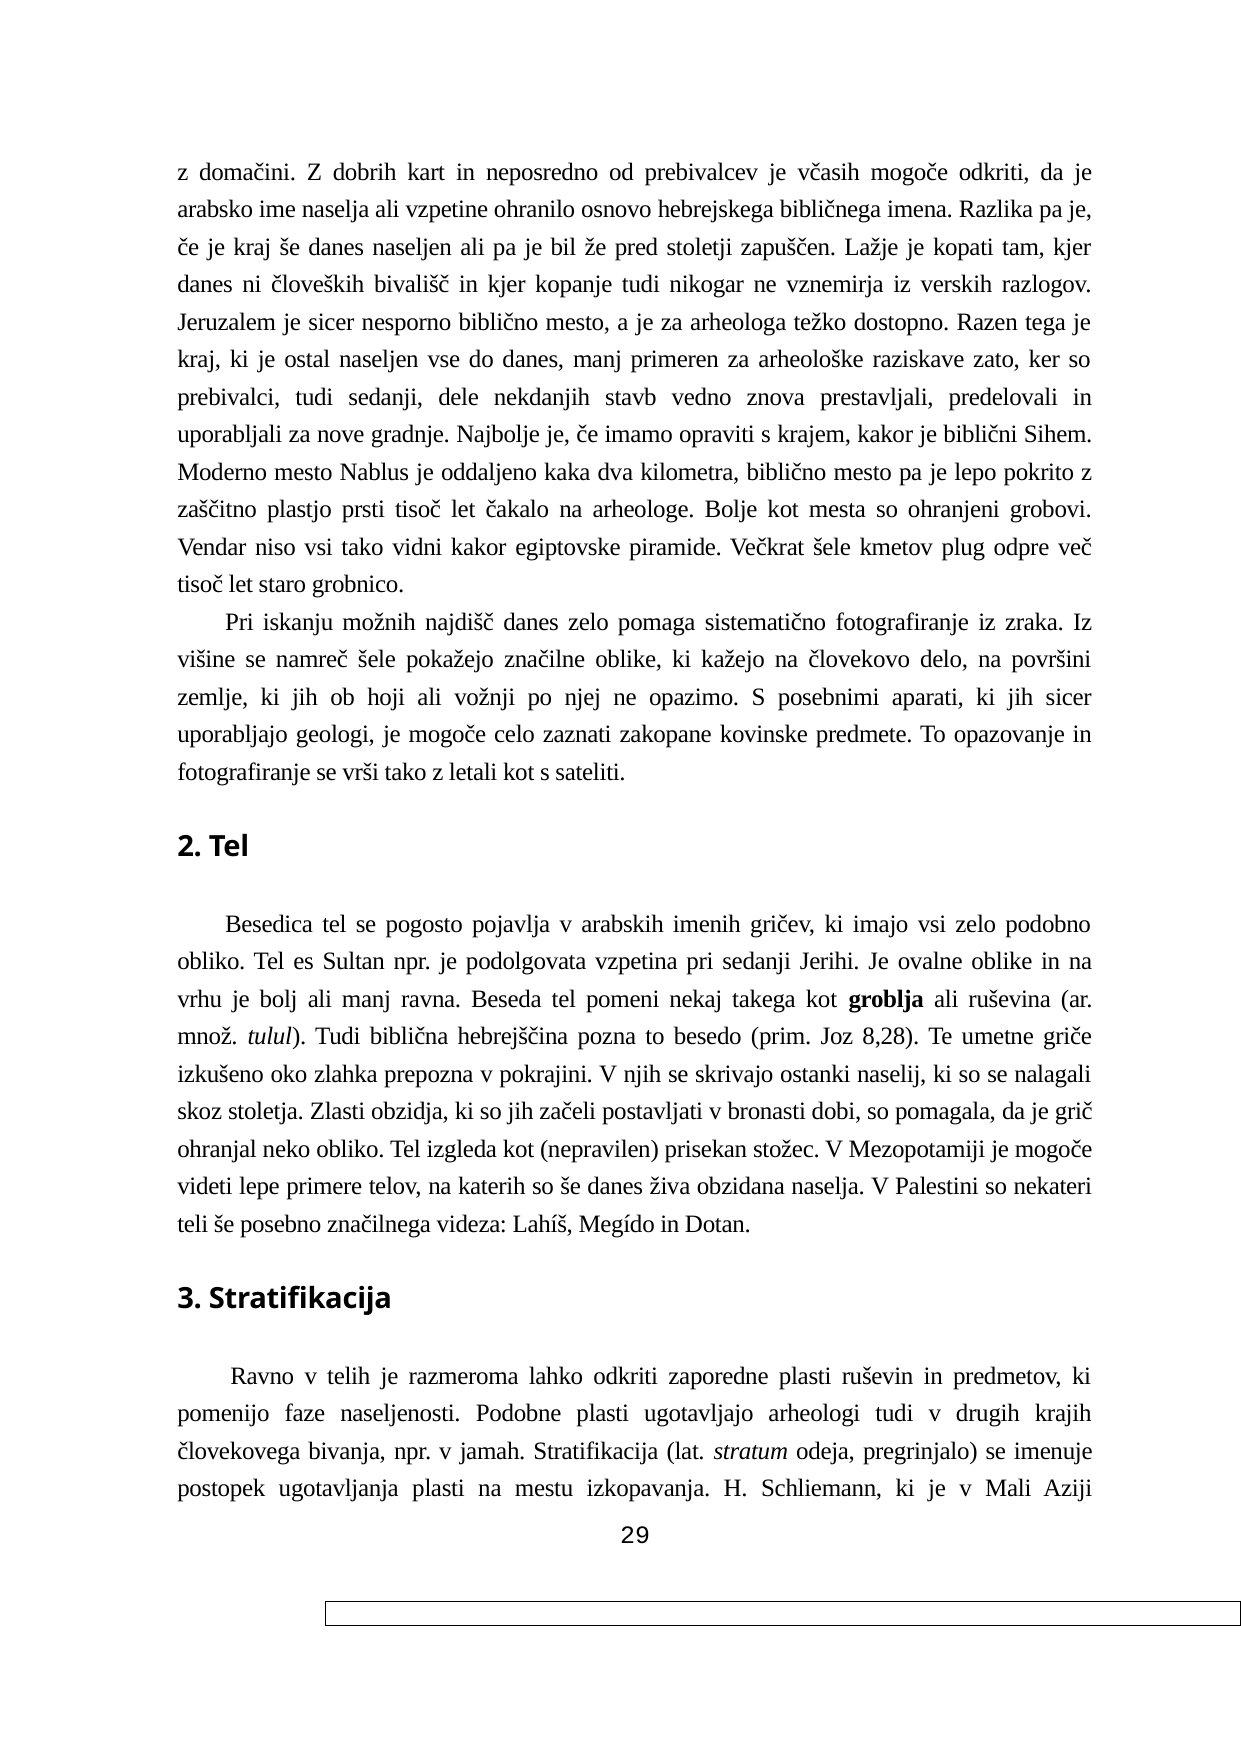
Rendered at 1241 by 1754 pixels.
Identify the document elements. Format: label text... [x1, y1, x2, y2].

text z domačini. Z dobrih kart in neposredno od prebivalcev je včasih mogoče odkriti, da je arabsko ime naselja ali vzpetine ohranilo osnovo hebrejskega bibličnega imena. Razlika pa je, če je kraj še danes naseljen ali pa je bil že pred stoletji zapuščen. Lažje je kopati tam, kjer danes ni človeških bivališč in kjer kopanje tudi nikogar ne vznemirja iz verskih razlogov. Jeruzalem je sicer nesporno biblično mesto, a je za arheologa težko dostopno. Razen tega je kraj, ki je ostal naseljen vse do danes, manj primeren za arheološke raziskave zato, ker so prebivalci, tudi sedanji, dele nekdanjih stavb vedno znova prestavljali, predelovali in uporabljali za nove gradnje. Najbolje je, če imamo opraviti s krajem, kakor je biblični Sihem. Moderno mesto Nablus je oddaljeno kaka dva kilometra, biblično mesto pa je lepo pokrito z zaščitno plastjo prsti tisoč let čakalo na arheologe. Bolje kot mesta so ohranjeni grobovi. Vendar niso vsi tako vidni kakor egiptovske piramide. Večkrat šele kmetov plug odpre več tisoč let staro grobnico. [177, 150, 1093, 600]
subtitle 3. Stratifikacija [177, 1277, 1093, 1317]
subtitle 2. Tel [177, 825, 1093, 865]
text Besedica tel se pogosto pojavlja v arabskih imenih gričev, ki imajo vsi zelo podobno obliko. Tel es Sultan npr. je podolgovata vzpetina pri sedanji Jerihi. Je ovalne oblike in na vrhu je bolj ali manj ravna. Beseda tel pomeni nekaj takega kot groblja ali ruševina (ar. množ. tulul). Tudi biblična hebrejščina pozna to besedo (prim. Joz 8,28). Te umetne griče izkušeno oko zlahka prepozna v pokrajini. V njih se skrivajo ostanki naselij, ki so se nalagali skoz stoletja. Zlasti obzidja, ki so jih začeli postavljati v bronasti dobi, so pomagala, da je grič ohranjal neko obliko. Tel izgleda kot (nepravilen) prisekan stožec. V Mezopotamiji je mogoče videti lepe primere telov, na katerih so še danes živa obzidana naselja. V Palestini so nekateri teli še posebno značilnega videza: Lahíš, Megído in Dotan. [177, 902, 1093, 1240]
text Ravno v telih je razmeroma lahko odkriti zaporedne plasti ruševin in predmetov, ki pomenijo faze naseljenosti. Podobne plasti ugotavljajo arheologi tudi v drugih krajih človekovega bivanja, npr. v jamah. Stratifikacija (lat. stratum odeja, pregrinjalo) se imenuje postopek ugotavljanja plasti na mestu izkopavanja. H. Schliemann, ki je v Mali Aziji [177, 1354, 1093, 1504]
text Pri iskanju možnih najdišč danes zelo pomaga sistematično fotografiranje iz zraka. Iz višine se namreč šele pokažejo značilne oblike, ki kažejo na človekovo delo, na površini zemlje, ki jih ob hoji ali vožnji po njej ne opazimo. S posebnimi aparati, ki jih sicer uporabljajo geologi, je mogoče celo zaznati zakopane kovinske predmete. To opazovanje in fotografiranje se vrši tako z letali kot s sateliti. [177, 600, 1093, 787]
